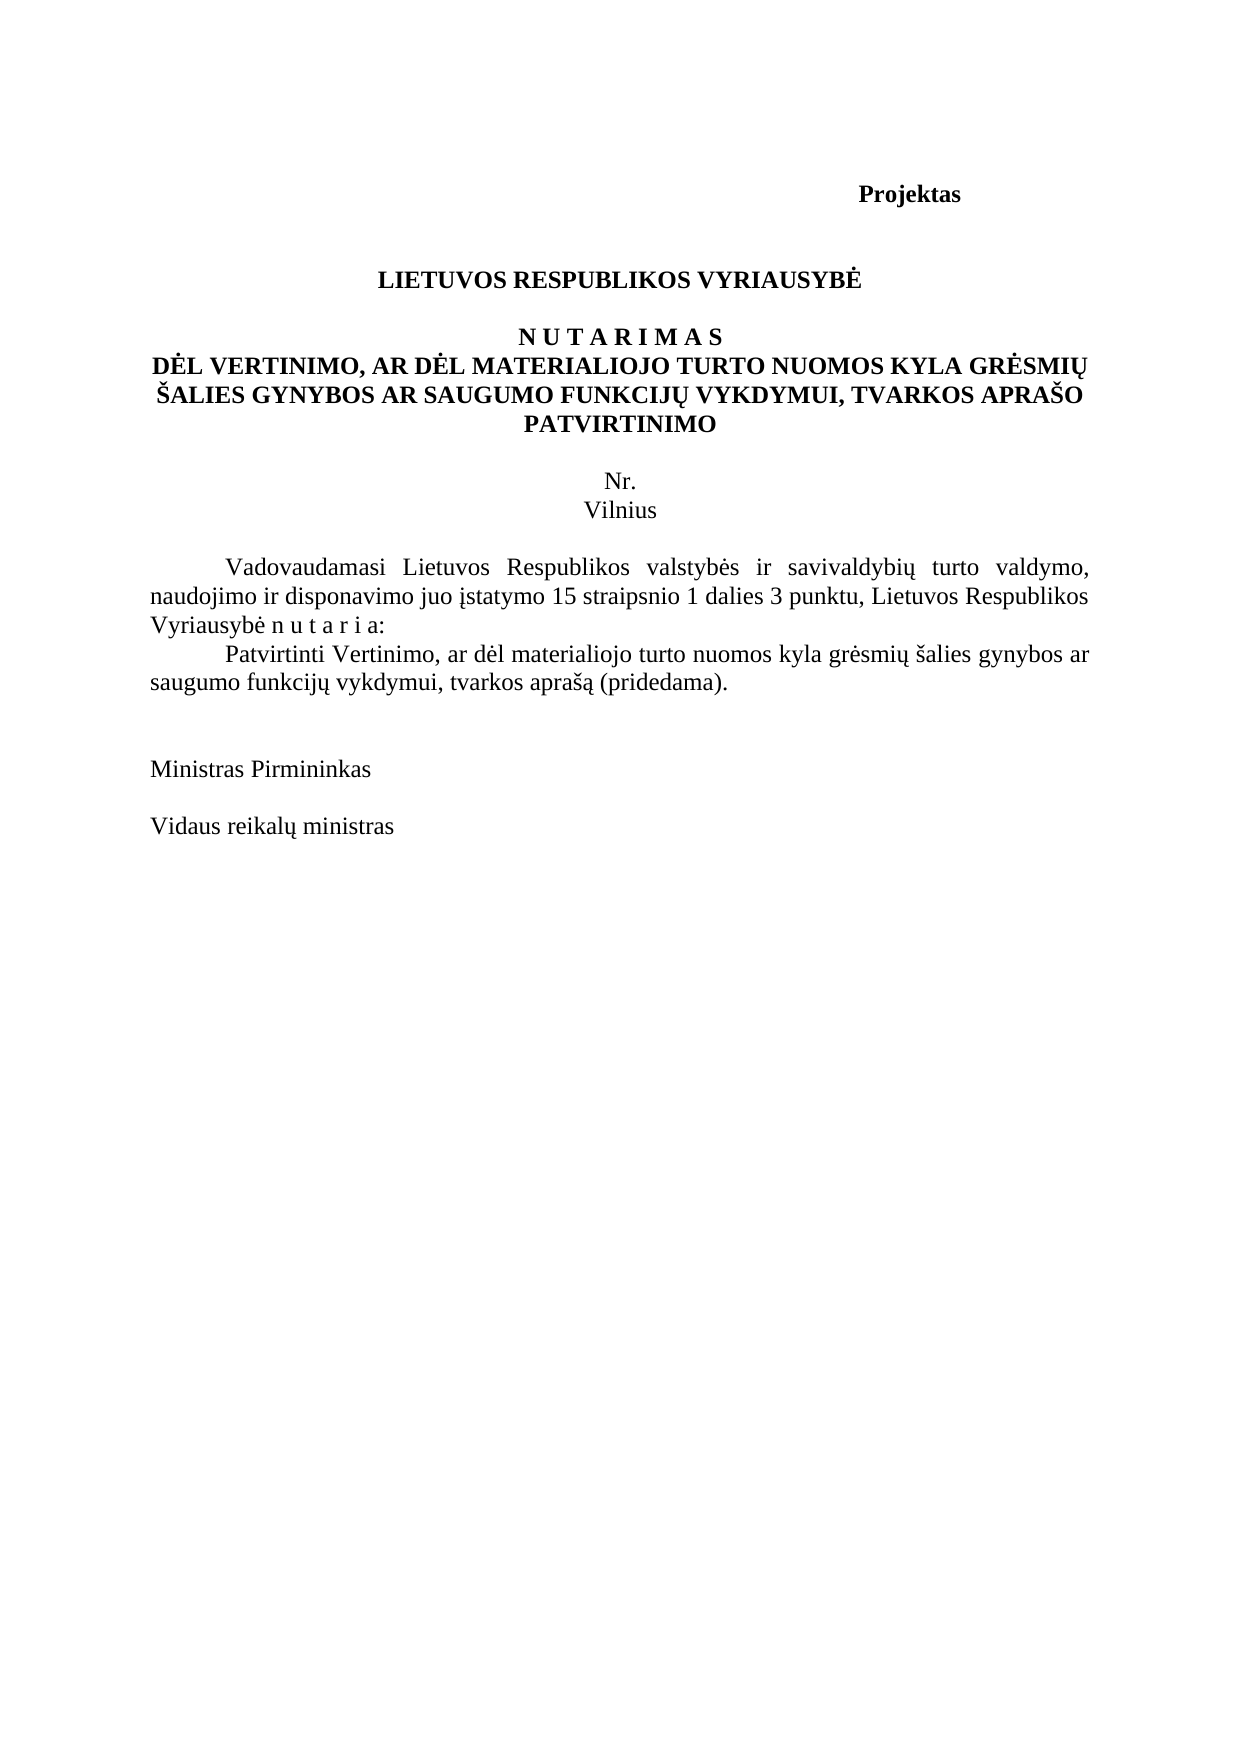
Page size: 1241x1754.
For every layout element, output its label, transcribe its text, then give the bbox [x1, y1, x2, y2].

text Nr. [150, 466, 1090, 495]
text Projektas [675, 179, 1076, 207]
text Patvirtinti Vertinimo, ar dėl materialiojo turto nuomos kyla grėsmių šalies gynybos ar saugumo funkcijų vykdymui, tvarkos aprašą (pridedama). [150, 639, 1090, 696]
text Vilnius [150, 495, 1090, 524]
text Vidaus reikalų ministras [150, 811, 1090, 840]
text DĖL VERTINIMO, AR DĖL MATERIALIOJO TURTO NUOMOS KYLA GRĖSMIŲ ŠALIES GYNYBOS AR SAUGUMO FUNKCIJŲ VYKDYMUI, TVARKOS APRAŠO PATVIRTINIMO [150, 351, 1090, 437]
text Vadovaudamasi Lietuvos Respublikos valstybės ir savivaldybių turto valdymo, naudojimo ir disponavimo juo įstatymo 15 straipsnio 1 dalies 3 punktu, Lietuvos Respublikos Vyriausybė n u t a r i a: [150, 552, 1090, 639]
text Ministras Pirmininkas [150, 754, 1090, 782]
text NUTARIMAS [150, 322, 1090, 351]
text LIETUVOS RESPUBLIKOS VYRIAUSYBĖ [150, 265, 1090, 294]
